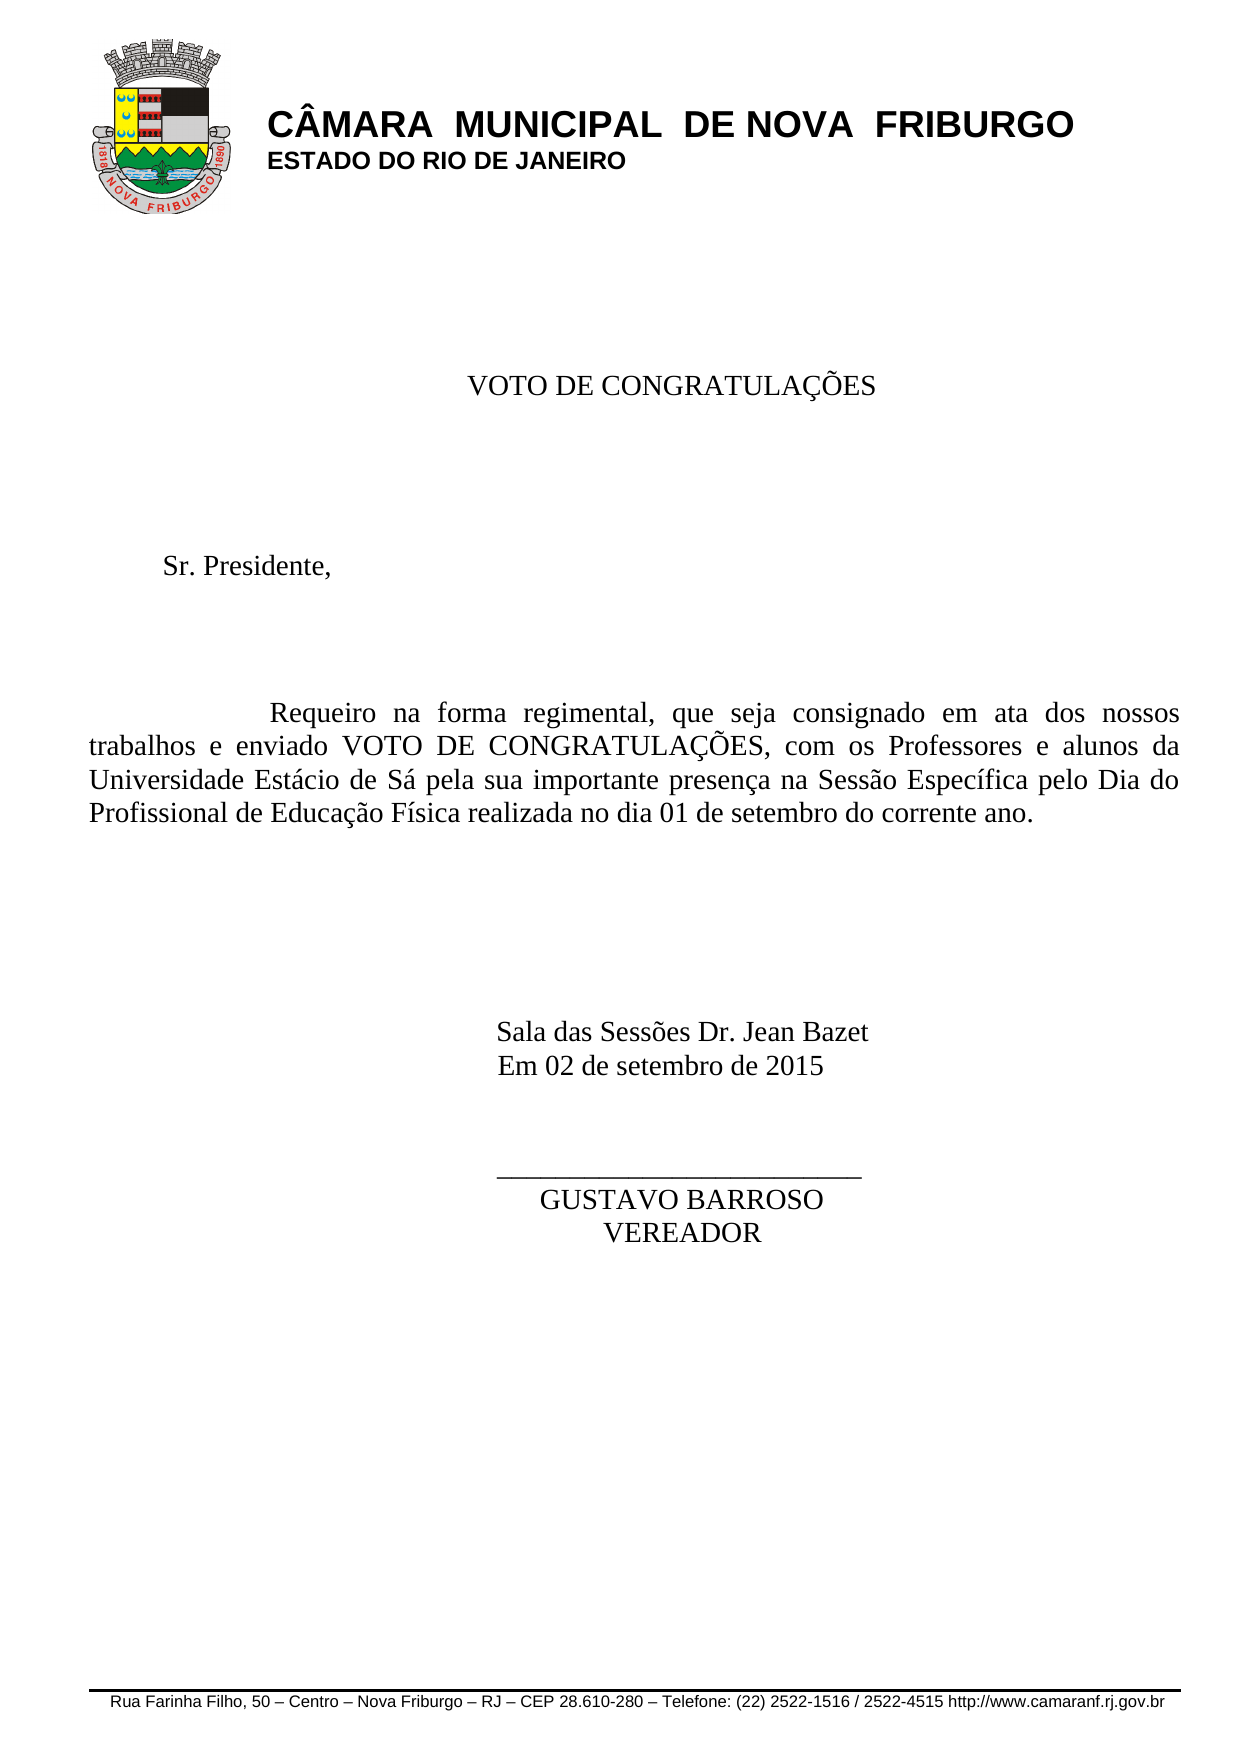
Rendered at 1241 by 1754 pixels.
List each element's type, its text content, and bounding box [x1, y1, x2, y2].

text _________________________ [89, 1148, 1181, 1182]
text VOTO DE CONGRATULAÇÕES [89, 368, 1181, 402]
text VEREADOR [89, 1215, 1181, 1249]
text Requeiro na forma regimental, que seja consignado em ata dos nossos trabalhos e enviado VOTO DE CONGRATULAÇÕES, com os Professores e alunos da Universidade Estácio de Sá pela sua importante presença na Sessão Específica pelo Dia do Profissional de Educação Física realizada no dia 01 de setembro do corrente ano. [89, 695, 1181, 829]
text Em 02 de setembro de 2015 [89, 1048, 1181, 1081]
text GUSTAVO BARROSO [89, 1182, 1181, 1215]
text Sr. Presidente, [89, 548, 1181, 582]
text Sala das Sessões Dr. Jean Bazet [89, 1014, 1181, 1048]
